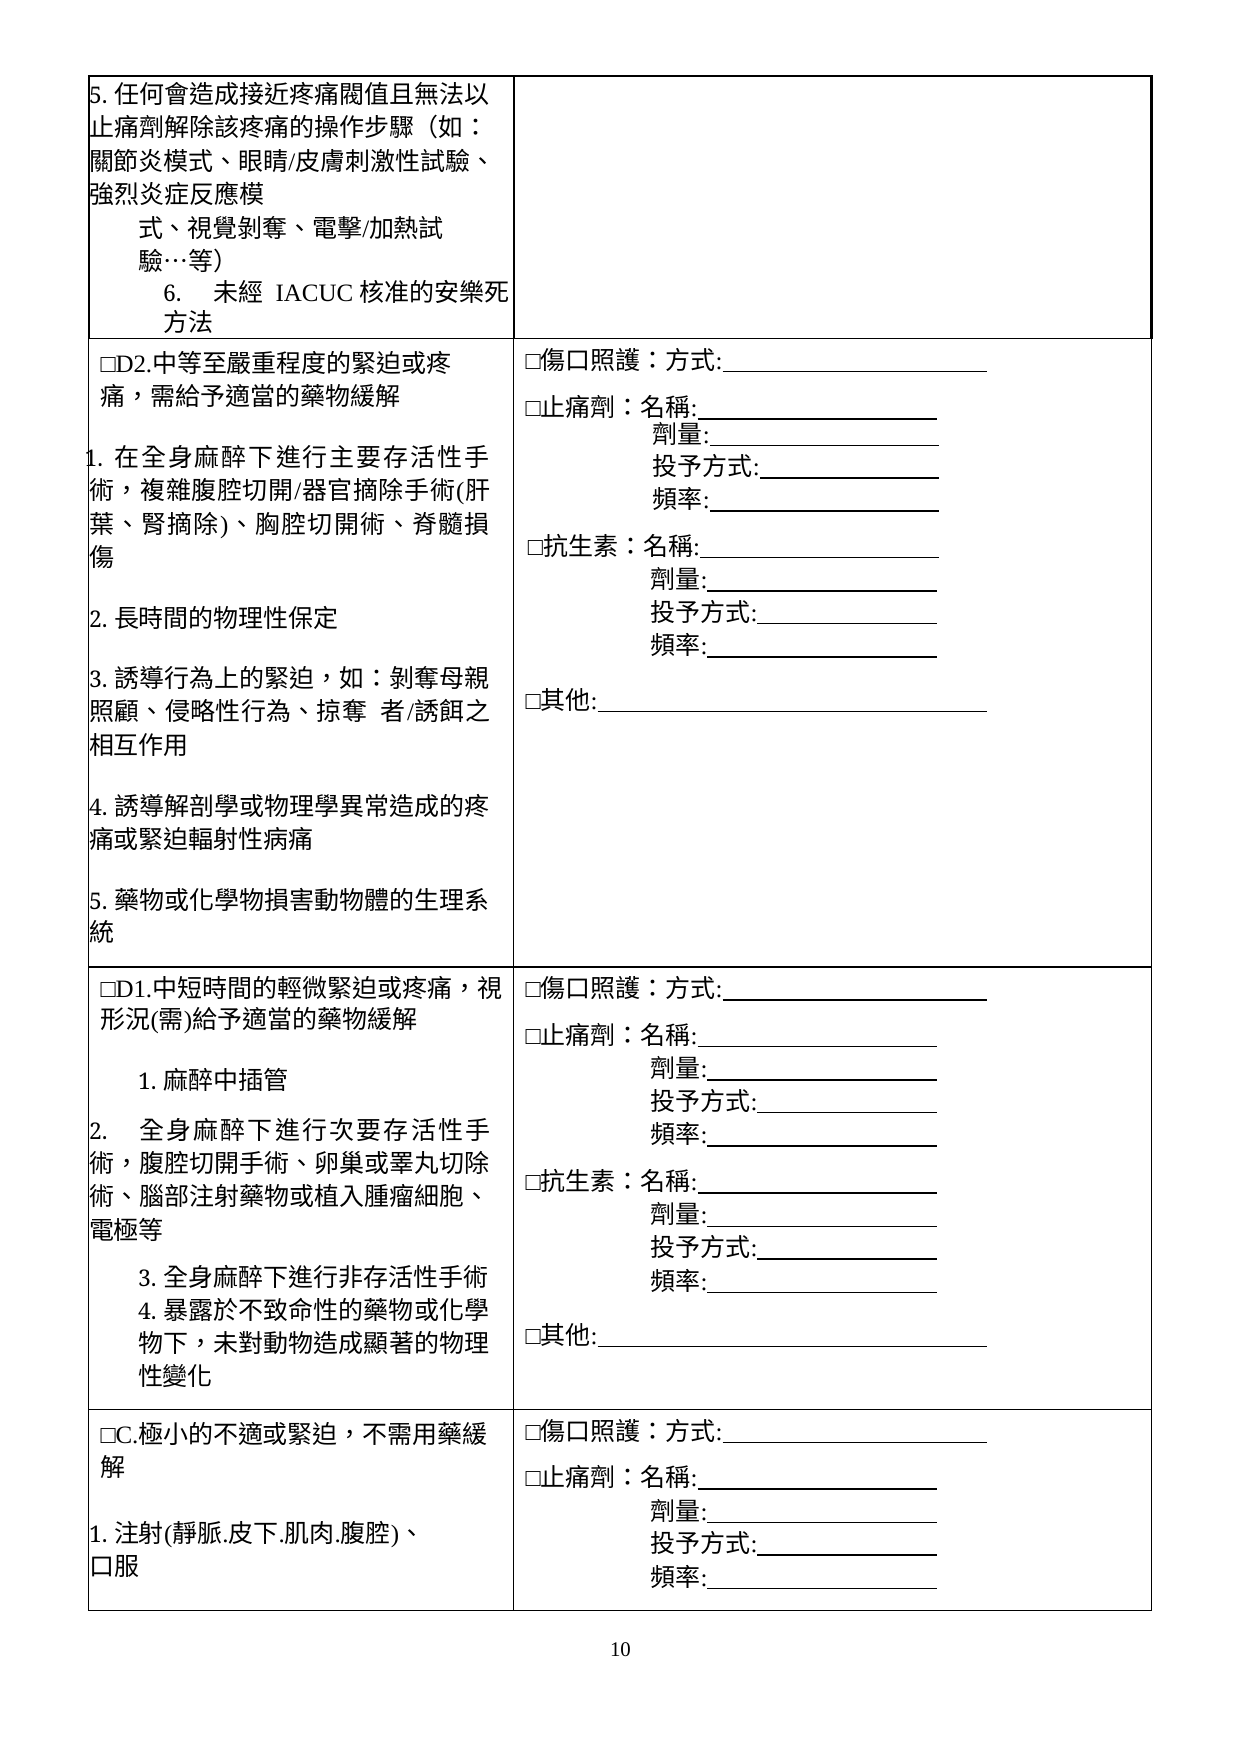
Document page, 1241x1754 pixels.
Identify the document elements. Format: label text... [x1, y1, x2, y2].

table_cell □傷口照護：方式: □止痛劑：名稱: 劑量: 投予方式: 頻率: □抗生素：名稱: 劑量: 投予方式: 頻率: □其他: [514, 968, 1151, 1409]
table_cell [515, 77, 1150, 338]
table_cell □C.極小的不適或緊迫，不需用藥緩解 注射(靜脈.皮下.肌肉.腹腔)、口服 採血（不包含眼窩採血等動物 需鎮靜之方法） 短時間禁食或禁水 完整的麻醉 剪尾、打耳標/號、皮下植入腫瘤或晶片、皮內注射抗原等 被核准的安樂死方法 [89, 1410, 513, 1610]
table_cell □E.對神智清醒、未麻醉的動物，造成劇烈疼痛且接近或超過疼痛極 限，無法以藥物或其他方式緩解 毒性試驗、微生物試驗或腫瘤試驗於不做治療下導致動物重病或瀕死 使用藥物或化學物嚴重損害動物生理系統而造成動物死亡、劇烈疼痛或極度緊迫 未麻醉情形下使用麻痺或肌肉鬆弛劑 燒燙傷或大規模皮膚創傷 任何會造成接近疼痛閥值且無法以止痛劑解除該疼痛的操作步驟（如：關節炎模式、眼睛/皮膚刺激性試驗、強烈炎症反應模 式、視覺剝奪、電擊/加熱試驗…等） 未經 IACUC 核准的安樂死方法 [90, 77, 513, 338]
table_cell □D1.中短時間的輕微緊迫或疼痛，視形況(需)給予適當的藥物緩解 麻醉中插管 全身麻醉下進行次要存活性手術，腹腔切開手術、卵巢或睪丸切除術、腦部注射藥物或植入腫瘤細胞、電極等 全身麻醉下進行非存活性手術 暴露於不致命性的藥物或化學物下，未對動物造成顯著的物理性變化 [89, 968, 513, 1409]
table_cell □D2.中等至嚴重程度的緊迫或疼痛，需給予適當的藥物緩解 在全身麻醉下進行主要存活性手術，複雜腹腔切開/器官摘除手術(肝葉、腎摘除)、胸腔切開術、脊髓損傷 長時間的物理性保定 誘導行為上的緊迫，如：剝奪母親照顧、侵略性行為、掠奪 者/誘餌之相互作用 誘導解剖學或物理學異常造成的疼痛或緊迫輻射性病痛 藥物或化學物損害動物體的生理系統 [89, 339, 513, 966]
table_cell □傷口照護：方式: □止痛劑：名稱: 劑量: 投予方式: 頻率: [514, 1410, 1151, 1610]
table_cell □傷口照護：方式: □止痛劑：名稱: 劑量: 投予方式: 頻率: □抗生素：名稱: 劑量: 投予方式: 頻率: □其他: [514, 339, 1151, 966]
